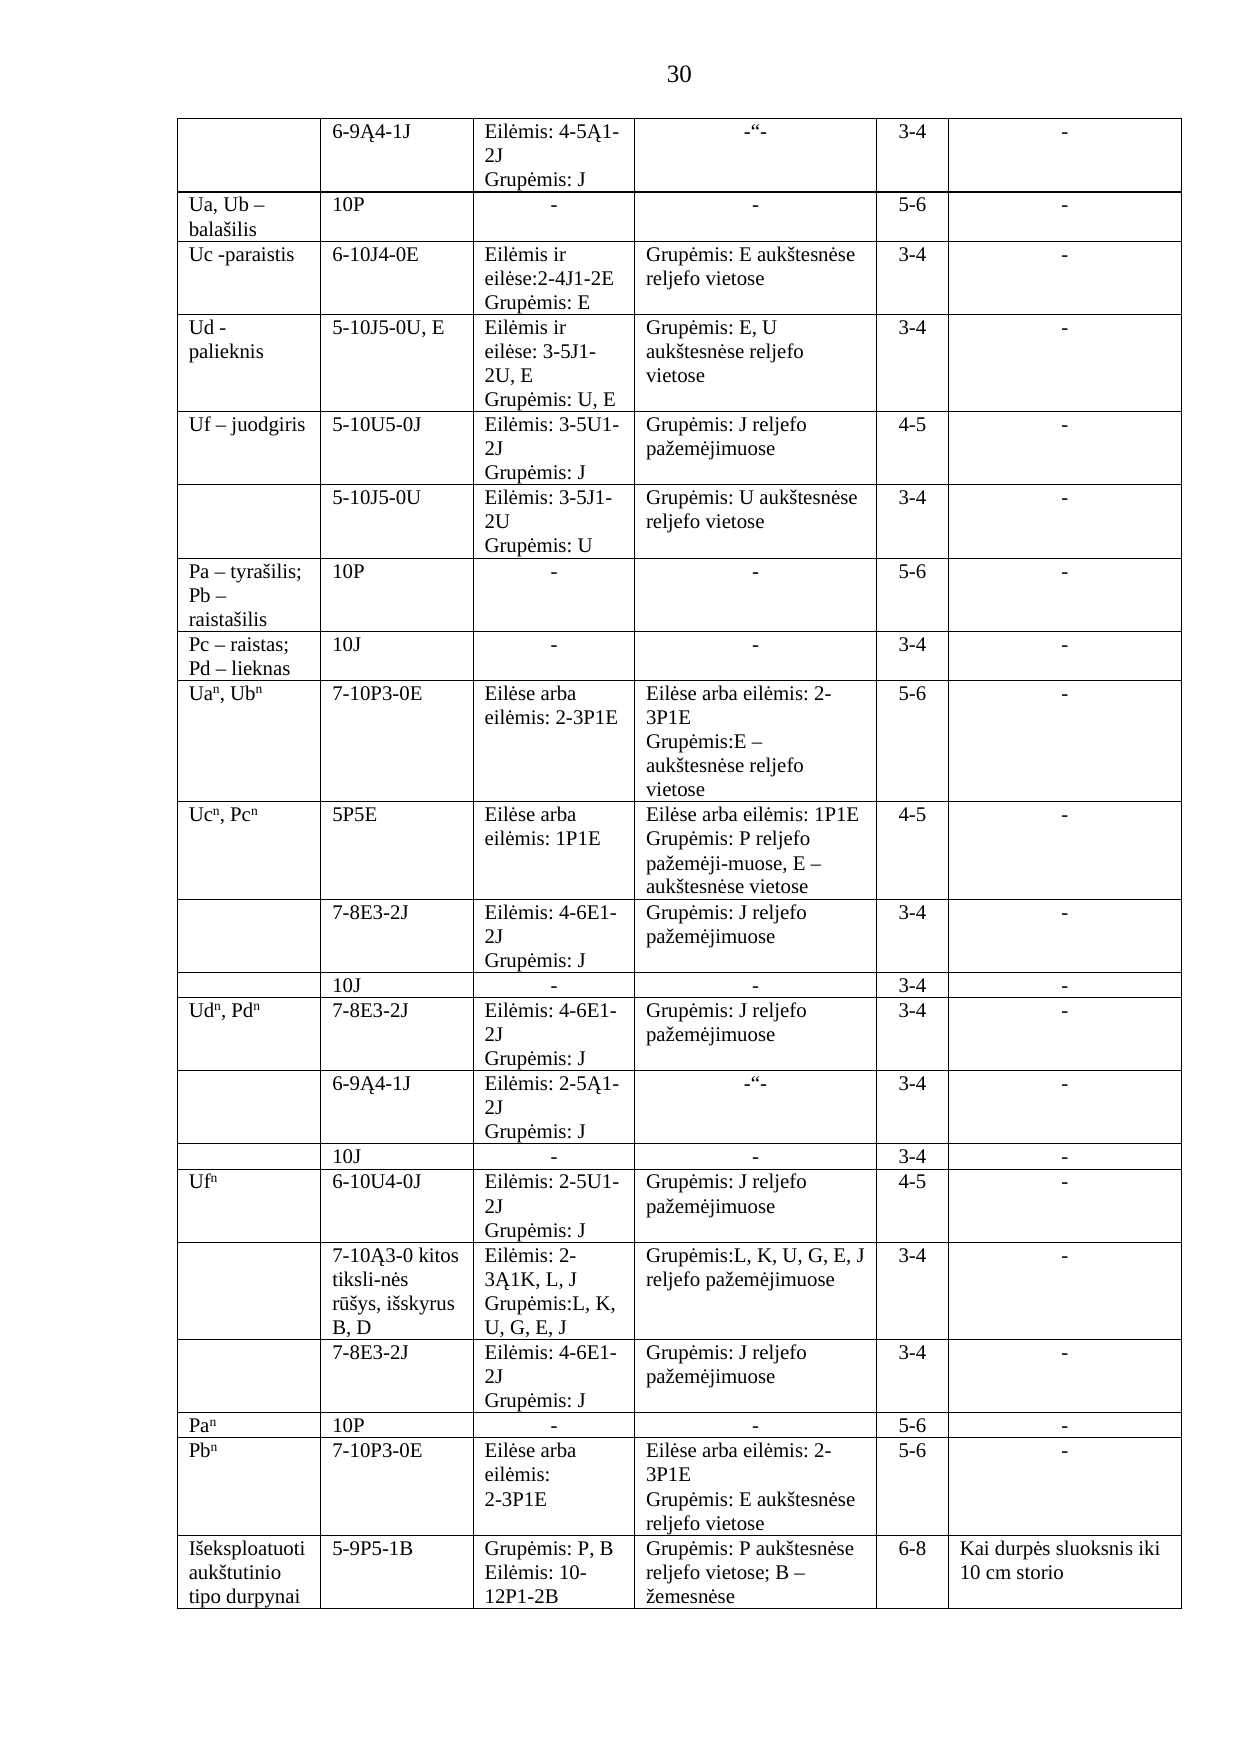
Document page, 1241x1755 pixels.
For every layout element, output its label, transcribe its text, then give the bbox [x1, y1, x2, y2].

table_cell [178, 1071, 320, 1143]
table_cell 7-8E3-2J [321, 998, 473, 1070]
table_cell Eilėmis: 4-5Ą1-2J Grupėmis: J [474, 119, 634, 191]
table_cell Eilėmis: 4-6E1-2J Grupėmis: J [474, 998, 634, 1070]
table_cell - [635, 559, 876, 631]
table_cell Grupėmis: U aukštesnėse reljefo vietose [635, 485, 876, 557]
table_cell Ufn [178, 1170, 320, 1242]
table_cell 3-4 [877, 1340, 948, 1412]
table_cell 3-4 [877, 485, 948, 557]
table_cell Eilėmis: 4-6E1-2J Grupėmis: J [474, 1340, 634, 1412]
table_cell Eilėmis ir eilėse: 3-5J1-2U, E Grupėmis: U, E [474, 315, 634, 411]
table_cell - [635, 632, 876, 680]
table_cell 4-5 [877, 1170, 948, 1242]
table_cell 5-10J5-0U [321, 485, 473, 557]
table_cell - [949, 242, 1181, 314]
table_cell Pbn [178, 1438, 320, 1534]
table_cell - [635, 973, 876, 997]
table_cell - [949, 1071, 1181, 1143]
table_cell Eilėmis: 3-5J1-2U Grupėmis: U [474, 485, 634, 557]
table_cell - [474, 973, 634, 997]
table_cell - [949, 412, 1181, 484]
table_cell Eilėse arba eilėmis: 2-3P1E [474, 681, 634, 801]
table_cell - [949, 681, 1181, 801]
table_cell - [949, 485, 1181, 557]
table_cell 5-10J5-0U, E [321, 315, 473, 411]
table_cell - [949, 1340, 1181, 1412]
table_cell 5-6 [877, 559, 948, 631]
table_cell 5P5E [321, 802, 473, 898]
table_cell Ud - palieknis [178, 315, 320, 411]
table_cell Eilėmis: 2-5U1-2J Grupėmis: J [474, 1170, 634, 1242]
table_cell - [949, 1144, 1181, 1168]
table_cell 3-4 [877, 998, 948, 1070]
table_cell [178, 485, 320, 557]
table_cell Grupėmis: E, U aukštesnėse reljefo vietose [635, 315, 876, 411]
table_cell - [474, 1144, 634, 1168]
table_cell Grupėmis: P aukštesnėse reljefo vietose; B – žemesnėse [635, 1536, 876, 1608]
table_cell Ua, Ub – balašilis [178, 193, 320, 241]
table_cell - [635, 193, 876, 241]
table_cell - [949, 193, 1181, 241]
table_cell Uc -paraistis [178, 242, 320, 314]
table_cell 6-9Ą4-1J [321, 119, 473, 191]
table_cell 5-6 [877, 1413, 948, 1437]
table_cell 5-10U5-0J [321, 412, 473, 484]
table_cell 7-8E3-2J [321, 1340, 473, 1412]
table_cell - [474, 632, 634, 680]
table_cell Pan [178, 1413, 320, 1437]
table_cell -“- [635, 119, 876, 191]
table_cell -“- [635, 1071, 876, 1143]
table_cell 6-8 [877, 1536, 948, 1608]
table_cell 3-4 [877, 1144, 948, 1168]
table_cell 3-4 [877, 973, 948, 997]
table_cell Išeksploatuoti aukštutinio tipo durpynai [178, 1536, 320, 1608]
table_cell Udn, Pdn [178, 998, 320, 1070]
table_cell Grupėmis: J reljefo pažemėjimuose [635, 1340, 876, 1412]
table_cell 3-4 [877, 315, 948, 411]
table_cell Pc – raistas; Pd – lieknas [178, 632, 320, 680]
table_cell Grupėmis: J reljefo pažemėjimuose [635, 900, 876, 972]
table_cell 6-10J4-0E [321, 242, 473, 314]
table_cell [178, 1144, 320, 1168]
table_cell 3-4 [877, 242, 948, 314]
table_cell Eilėmis: 2-3Ą1K, L, J Grupėmis:L, K, U, G, E, J [474, 1243, 634, 1339]
table_cell [178, 119, 320, 191]
table_cell - [949, 559, 1181, 631]
table_cell - [949, 900, 1181, 972]
table_cell - [949, 1413, 1181, 1437]
table_cell Eilėse arba eilėmis: 2-3P1E Grupėmis:E – aukštesnėse reljefo vietose [635, 681, 876, 801]
table_cell Kai durpės sluoksnis iki 10 cm storio [949, 1536, 1181, 1608]
table_cell 10P [321, 193, 473, 241]
table_cell 6-9Ą4-1J [321, 1071, 473, 1143]
table_cell 10P [321, 559, 473, 631]
table_cell Grupėmis: E aukštesnėse reljefo vietose [635, 242, 876, 314]
table_cell Eilėmis ir eilėse:2-4J1-2E Grupėmis: E [474, 242, 634, 314]
table_cell - [949, 998, 1181, 1070]
table_cell 10P [321, 1413, 473, 1437]
table_cell - [949, 119, 1181, 191]
table_cell Eilėse arba eilėmis: 2-3P1E Grupėmis: E aukštesnėse reljefo vietose [635, 1438, 876, 1534]
table_cell Uf – juodgiris [178, 412, 320, 484]
table_cell 5-9P5-1B [321, 1536, 473, 1608]
table_cell - [474, 193, 634, 241]
table_cell 3-4 [877, 1243, 948, 1339]
table_cell 7-8E3-2J [321, 900, 473, 972]
table_cell 7-10P3-0E [321, 1438, 473, 1534]
table_cell Ucn, Pcn [178, 802, 320, 898]
table_cell 7-10P3-0E [321, 681, 473, 801]
table_cell - [949, 1243, 1181, 1339]
table_cell Eilėse arba eilėmis: 2-3P1E [474, 1438, 634, 1534]
table_cell 5-6 [877, 681, 948, 801]
table_cell [178, 973, 320, 997]
table_cell - [949, 802, 1181, 898]
table_cell Grupėmis: J reljefo pažemėjimuose [635, 1170, 876, 1242]
table_cell 3-4 [877, 119, 948, 191]
table_cell 3-4 [877, 1071, 948, 1143]
table_cell Grupėmis: J reljefo pažemėjimuose [635, 412, 876, 484]
table_cell Eilėse arba eilėmis: 1P1E [474, 802, 634, 898]
table_cell - [474, 559, 634, 631]
table_cell - [949, 1170, 1181, 1242]
table_cell [178, 900, 320, 972]
table_cell - [949, 973, 1181, 997]
table_cell Uan, Ubn [178, 681, 320, 801]
table_cell 4-5 [877, 802, 948, 898]
table_cell [178, 1243, 320, 1339]
table_cell Grupėmis: J reljefo pažemėjimuose [635, 998, 876, 1070]
table_cell 3-4 [877, 632, 948, 680]
table_cell Grupėmis:L, K, U, G, E, J reljefo pažemėjimuose [635, 1243, 876, 1339]
table_cell 3-4 [877, 900, 948, 972]
table_cell Grupėmis: P, B Eilėmis: 10-12P1-2B [474, 1536, 634, 1608]
table_cell Eilėmis: 3-5U1-2J Grupėmis: J [474, 412, 634, 484]
table_cell - [474, 1413, 634, 1437]
table_cell - [949, 315, 1181, 411]
table_cell 6-10U4-0J [321, 1170, 473, 1242]
table_cell - [949, 632, 1181, 680]
table_cell 5-6 [877, 1438, 948, 1534]
table_cell 5-6 [877, 193, 948, 241]
table_cell 4-5 [877, 412, 948, 484]
table_cell 10J [321, 632, 473, 680]
table_cell 10J [321, 973, 473, 997]
table_cell - [635, 1144, 876, 1168]
table_cell - [635, 1413, 876, 1437]
table_cell Eilėmis: 2-5Ą1-2J Grupėmis: J [474, 1071, 634, 1143]
table_cell - [949, 1438, 1181, 1534]
table_cell Eilėmis: 4-6E1-2J Grupėmis: J [474, 900, 634, 972]
table_cell [178, 1340, 320, 1412]
table_cell 10J [321, 1144, 473, 1168]
table_cell Pa – tyrašilis; Pb – raistašilis [178, 559, 320, 631]
table_cell 7-10Ą3-0 kitos tiksli-nės rūšys, išskyrus B, D [321, 1243, 473, 1339]
table_cell Eilėse arba eilėmis: 1P1E Grupėmis: P reljefo pažemėji-muose, E – aukštesnėse vietose [635, 802, 876, 898]
